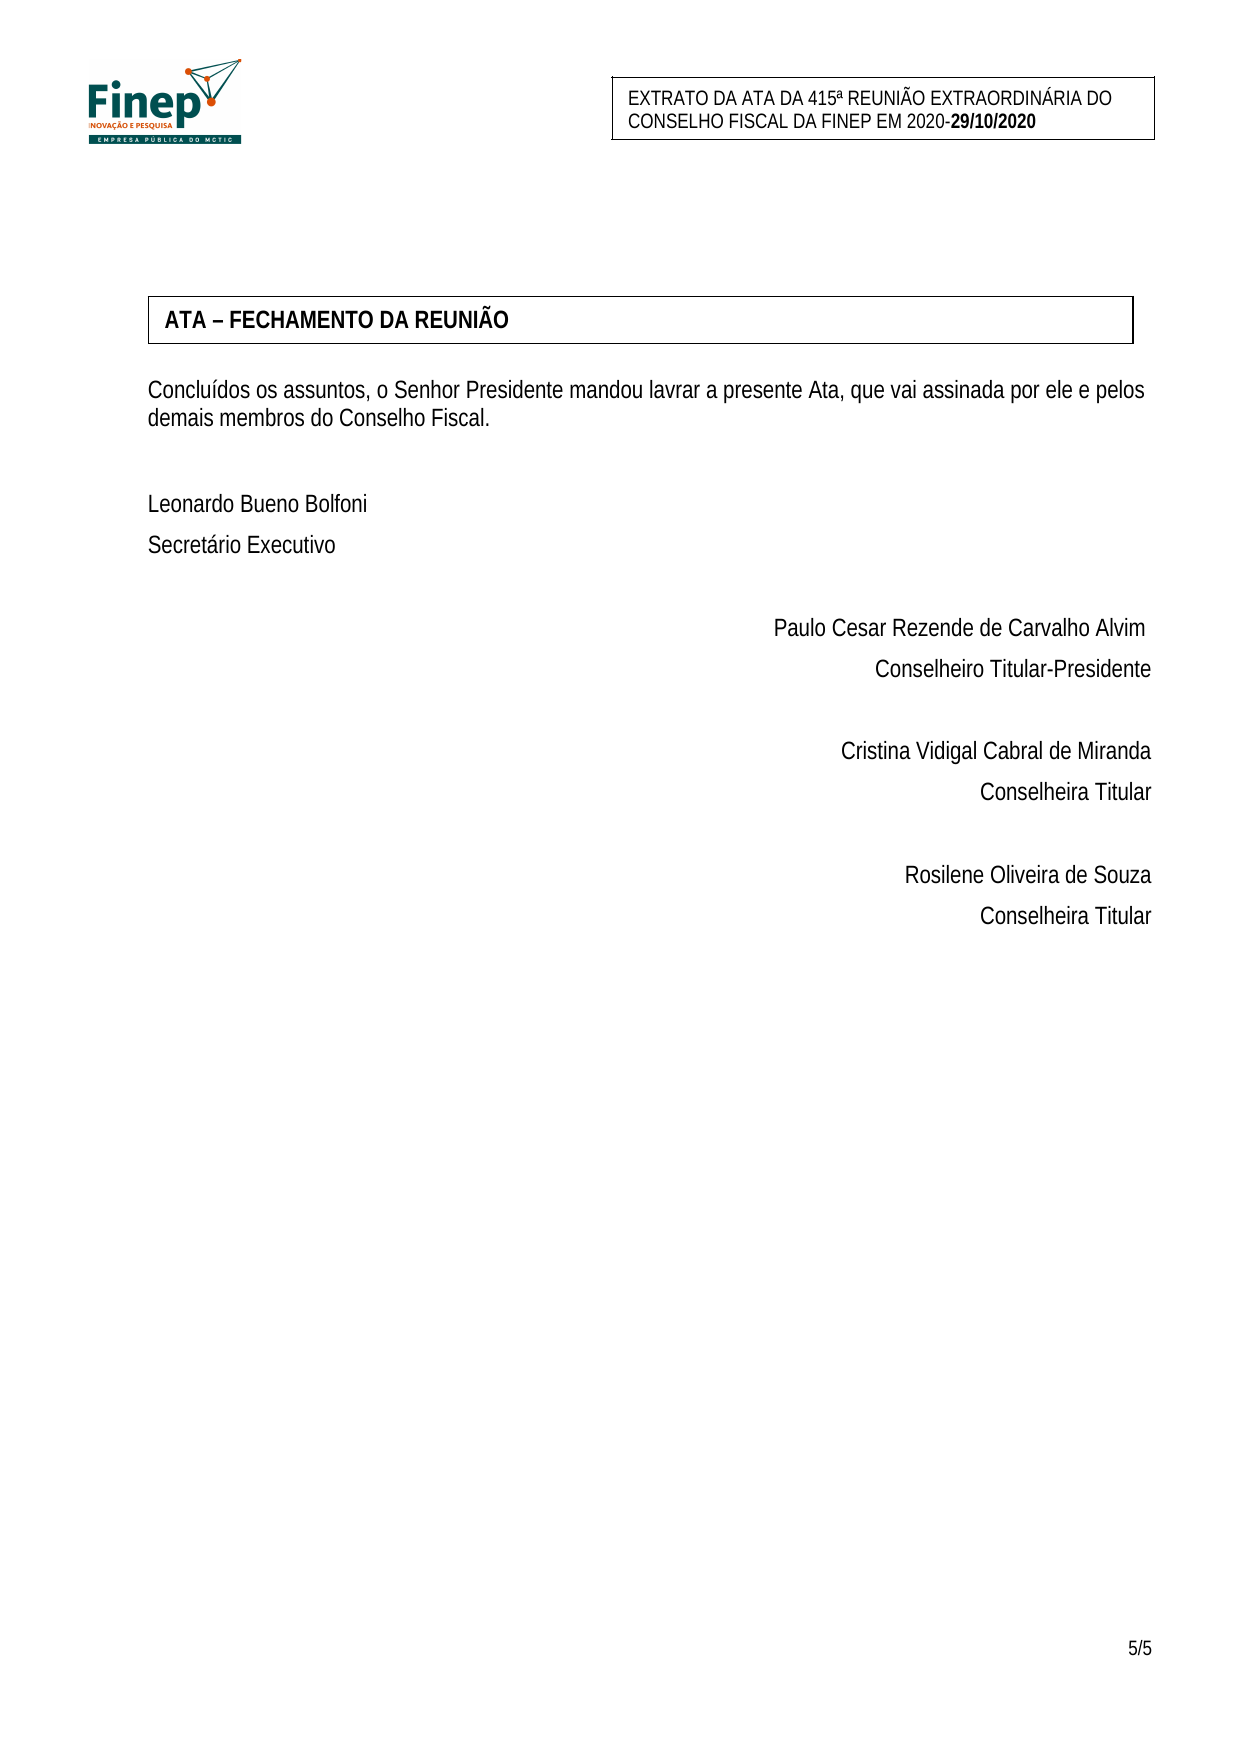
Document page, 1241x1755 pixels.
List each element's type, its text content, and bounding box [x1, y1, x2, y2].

text Secretário Executivo [148, 530, 1152, 559]
text Rosilene Oliveira de Souza [148, 859, 1152, 888]
text Paulo Cesar Rezende de Carvalho Alvim [148, 613, 1152, 641]
text ATA – FECHAMENTO DA REUNIÃO [164, 305, 1117, 333]
text Concluídos os assuntos, o Senhor Presidente mandou lavrar a presente Ata, que vai assinada por ele e pelos demais membros do Conselho Fiscal. [148, 375, 1147, 432]
text Conselheira Titular [443, 777, 1152, 806]
text Leonardo Bueno Bolfoni [148, 489, 1152, 518]
text Cristina Vidigal Cabral de Miranda [148, 736, 1152, 765]
text Conselheiro Titular-Presidente [148, 654, 1152, 682]
text Conselheira Titular [148, 901, 1152, 929]
